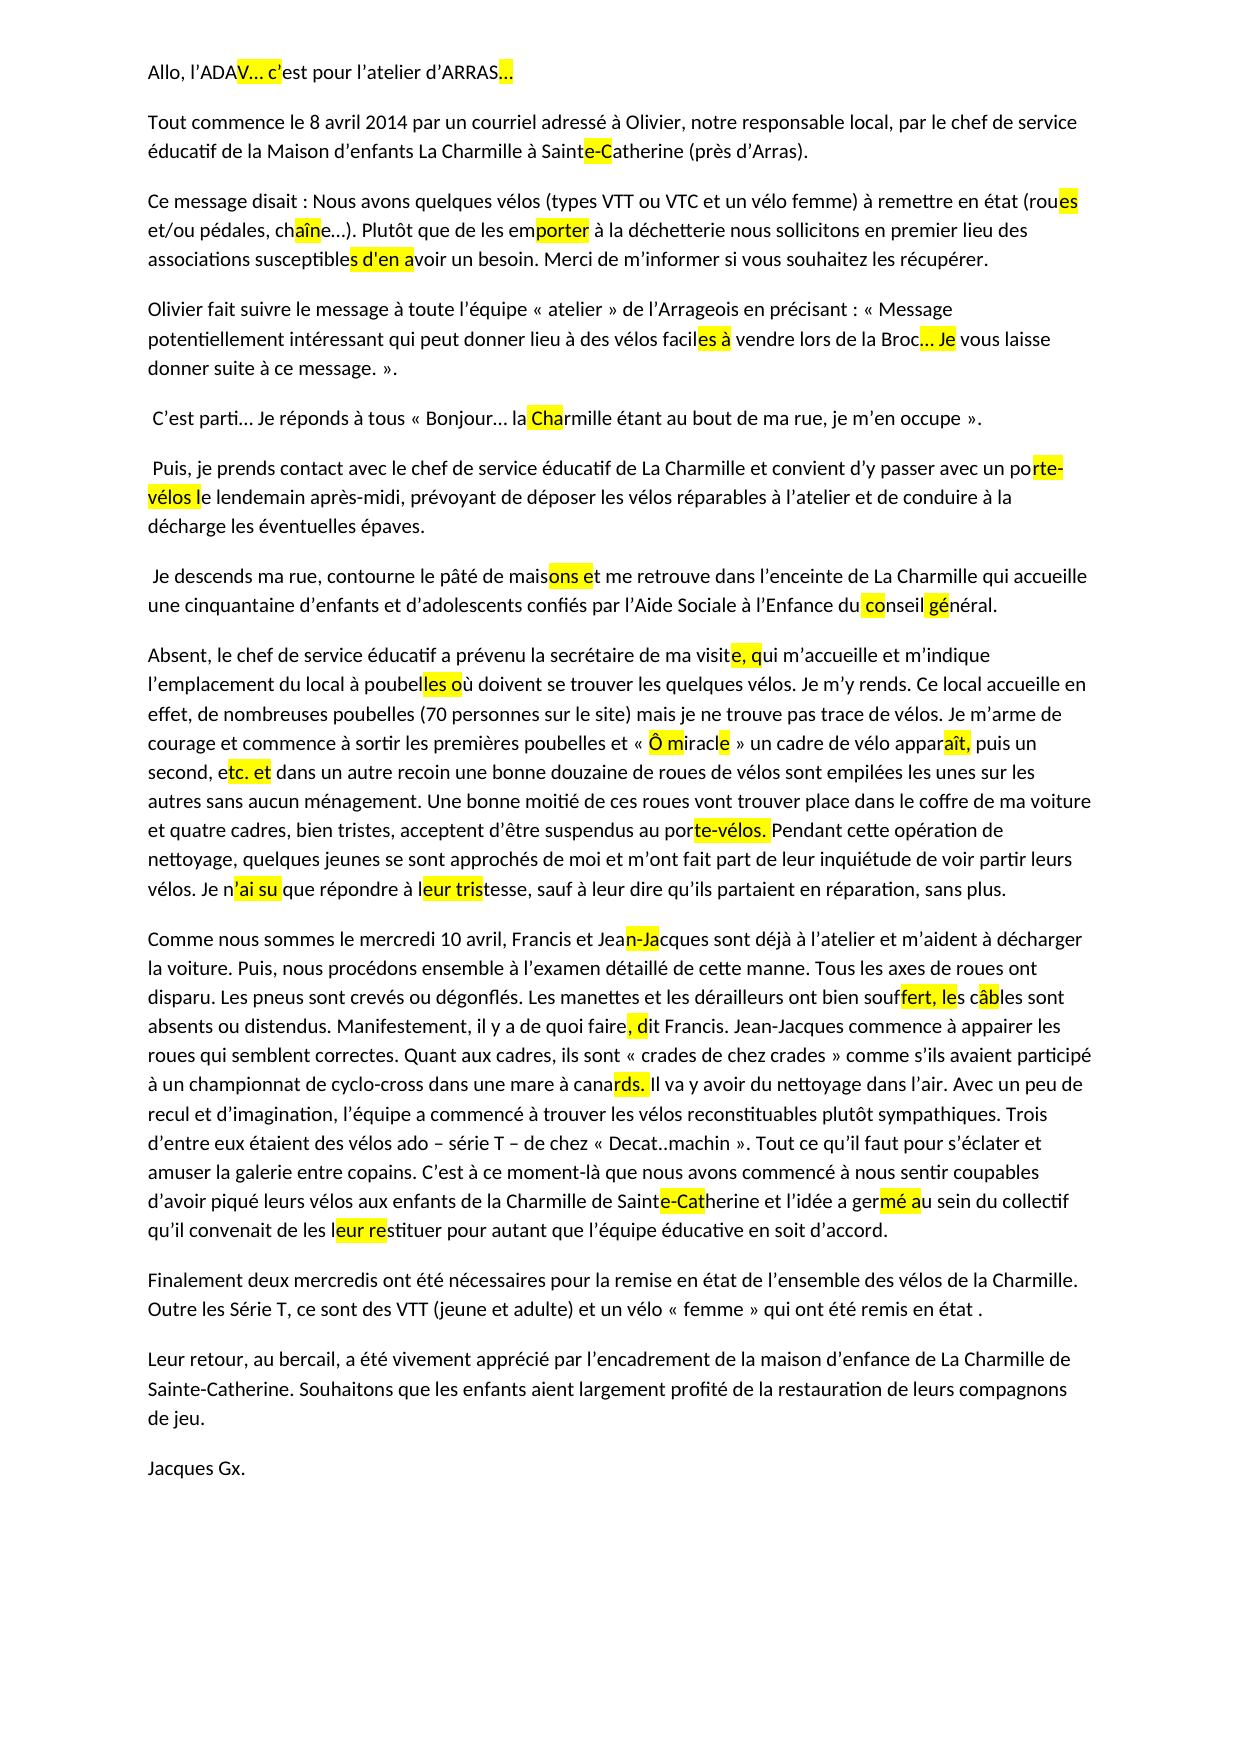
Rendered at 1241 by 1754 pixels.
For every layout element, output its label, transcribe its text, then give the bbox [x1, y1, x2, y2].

text Finalement deux mercredis ont été nécessaires pour la remise en état de l’ensemble des vélos de la Charmille. Outre les Série T, ce sont des VTT (jeune et adulte) et un vélo « femme » qui ont été remis en état . [148, 1267, 1093, 1322]
text Leur retour, au bercail, a été vivement apprécié par l’encadrement de la maison d’enfance de La Charmille de Sainte-Catherine. Souhaitons que les enfants aient largement profité de la restauration de leurs compagnons de jeu. [148, 1347, 1093, 1430]
text Allo, l’ADAV… c’est pour l’atelier d’ARRAS… [148, 59, 1093, 84]
text Puis, je prends contact avec le chef de service éducatif de La Charmille et convient d’y passer avec un porte-vélos le lendemain après-midi, prévoyant de déposer les vélos réparables à l’atelier et de conduire à la décharge les éventuelles épaves. [148, 455, 1093, 539]
text Jacques Gx. [148, 1455, 1093, 1480]
text Absent, le chef de service éducatif a prévenu la secrétaire de ma visite, qui m’accueille et m’indique l’emplacement du local à poubelles où doivent se trouver les quelques vélos. Je m’y rends. Ce local accueille en effet, de nombreuses poubelles (70 personnes sur le site) mais je ne trouve pas trace de vélos. Je m’arme de courage et commence à sortir les premières poubelles et « Ô miracle » un cadre de vélo apparaît, puis un second, etc. et dans un autre recoin une bonne douzaine de roues de vélos sont empilées les unes sur les autres sans aucun ménagement. Une bonne moitié de ces roues vont trouver place dans le coffre de ma voiture et quatre cadres, bien tristes, acceptent d’être suspendus au porte-vélos. Pendant cette opération de nettoyage, quelques jeunes se sont approchés de moi et m’ont fait part de leur inquiétude de voir partir leurs vélos. Je n’ai su que répondre à leur tristesse, sauf à leur dire qu’ils partaient en réparation, sans plus. [148, 642, 1093, 901]
text Je descends ma rue, contourne le pâté de maisons et me retrouve dans l’enceinte de La Charmille qui accueille une cinquantaine d’enfants et d’adolescents confiés par l’Aide Sociale à l’Enfance du conseil général. [148, 563, 1093, 618]
text Comme nous sommes le mercredi 10 avril, Francis et Jean-Jacques sont déjà à l’atelier et m’aident à décharger la voiture. Puis, nous procédons ensemble à l’examen détaillé de cette manne. Tous les axes de roues ont disparu. Les pneus sont crevés ou dégonflés. Les manettes et les dérailleurs ont bien souffert, les câbles sont absents ou distendus. Manifestement, il y a de quoi faire, dit Francis. Jean-Jacques commence à appairer les roues qui semblent correctes. Quant aux cadres, ils sont « crades de chez crades » comme s’ils avaient participé à un championnat de cyclo-cross dans une mare à canards. Il va y avoir du nettoyage dans l’air. Avec un peu de recul et d’imagination, l’équipe a commencé à trouver les vélos reconstituables plutôt sympathiques. Trois d’entre eux étaient des vélos ado – série T – de chez « Decat..machin ». Tout ce qu’il faut pour s’éclater et amuser la galerie entre copains. C’est à ce moment-là que nous avons commencé à nous sentir coupables d’avoir piqué leurs vélos aux enfants de la Charmille de Sainte-Catherine et l’idée a germé au sein du collectif qu’il convenait de les leur restituer pour autant que l’équipe éducative en soit d’accord. [148, 926, 1093, 1243]
text Tout commence le 8 avril 2014 par un courriel adressé à Olivier, notre responsable local, par le chef de service éducatif de la Maison d’enfants La Charmille à Sainte-Catherine (près d’Arras). [148, 109, 1093, 164]
text C’est parti… Je réponds à tous « Bonjour… la Charmille étant au bout de ma rue, je m’en occupe ». [148, 405, 1093, 430]
text Ce message disait : Nous avons quelques vélos (types VTT ou VTC et un vélo femme) à remettre en état (roues et/ou pédales, chaîne…). Plutôt que de les emporter à la déchetterie nous sollicitons en premier lieu des associations susceptibles d'en avoir un besoin. Merci de m’informer si vous souhaitez les récupérer. [148, 188, 1093, 272]
text Olivier fait suivre le message à toute l’équipe « atelier » de l’Arrageois en précisant : « Message potentiellement intéressant qui peut donner lieu à des vélos faciles à vendre lors de la Broc… Je vous laisse donner suite à ce message. ». [148, 297, 1093, 380]
